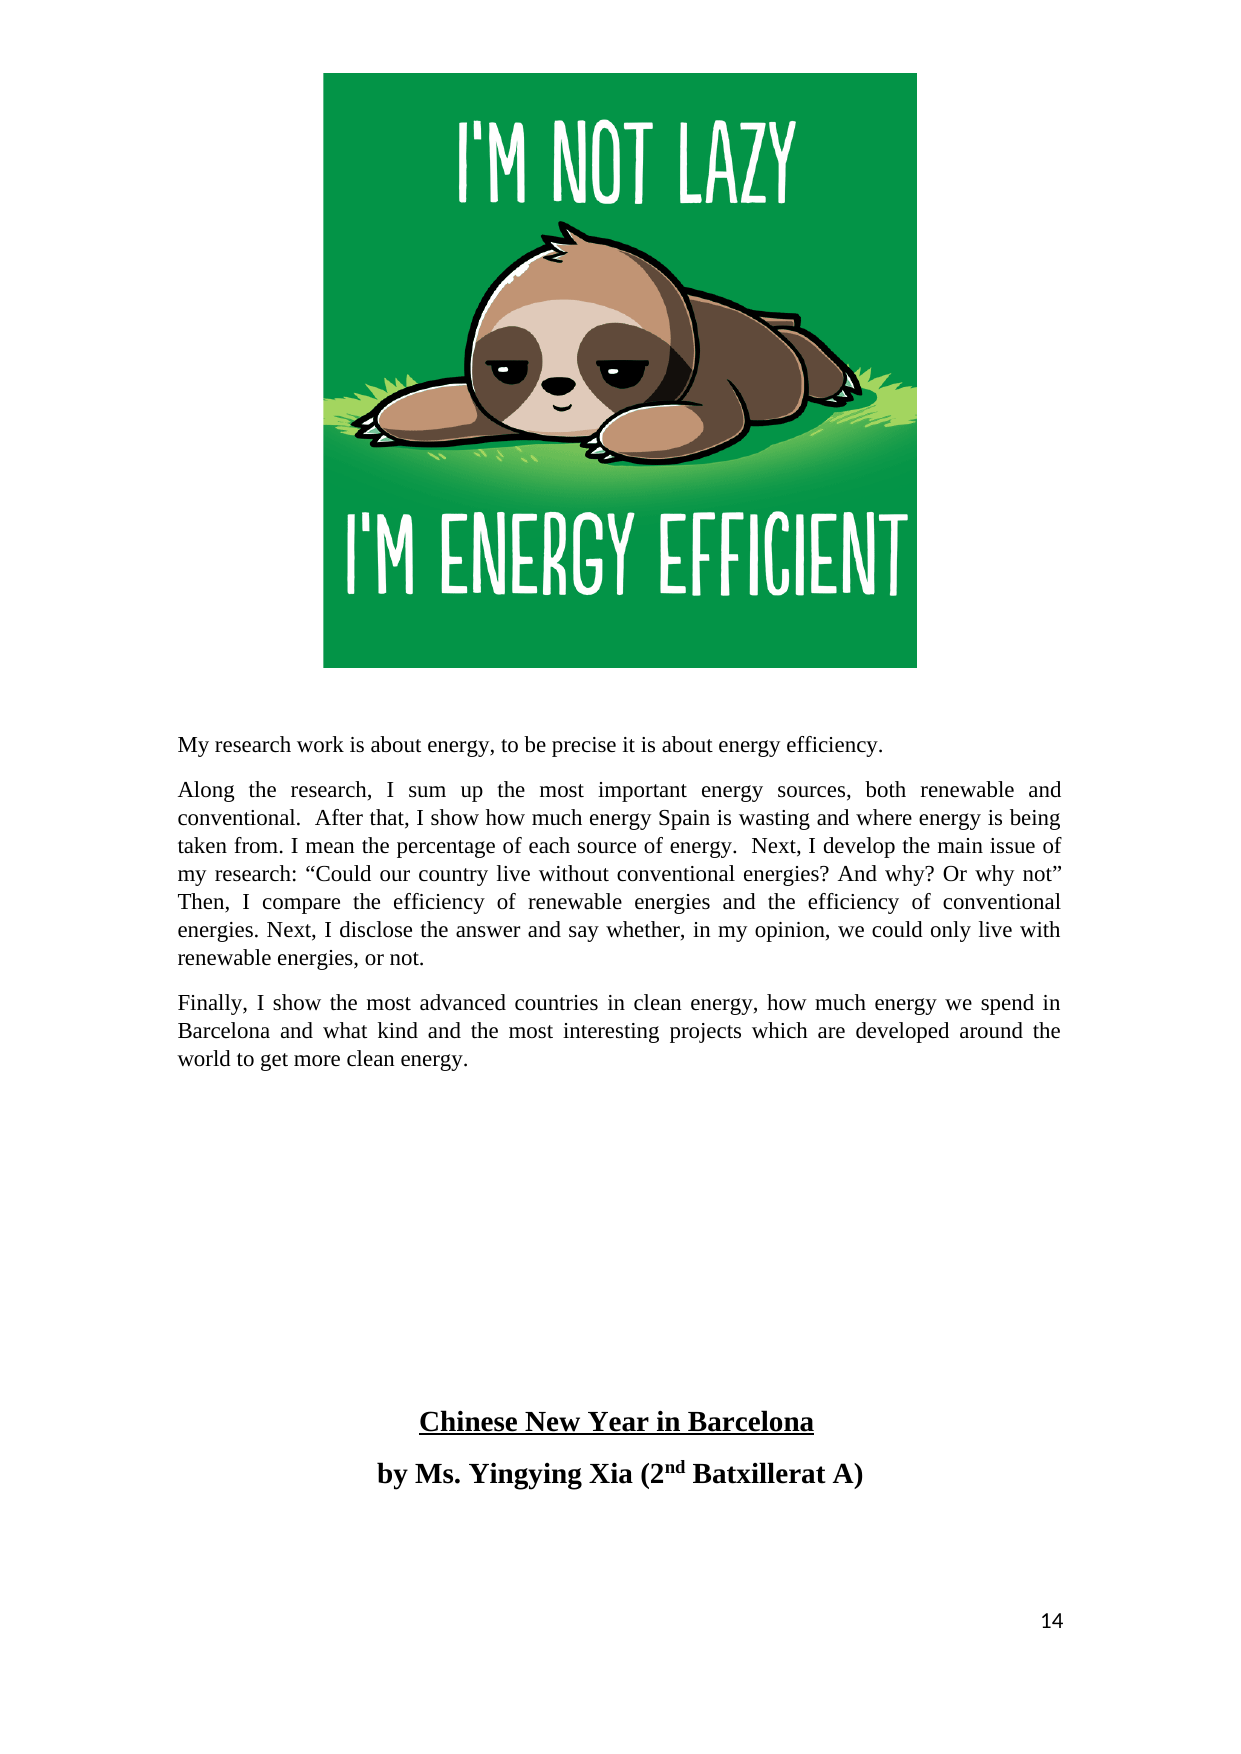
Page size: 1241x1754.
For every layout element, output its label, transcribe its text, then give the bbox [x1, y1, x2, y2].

text Chinese New Year in Barcelona [177, 1404, 1063, 1437]
text My research work is about energy, to be precise it is about energy efficiency. [177, 731, 1063, 757]
text Along the research, I sum up the most important energy sources, both renewable and conventional. After that, I show how much energy Spain is wasting and where energy is being taken from. I mean the percentage of each source of energy. Next, I develop the main issue of my research: “Could our country live without conventional energies? And why? Or why not” Then, I compare the efficiency of renewable energies and the efficiency of conventional energies. Next, I disclose the answer and say whether, in my opinion, we could only live with renewable energies, or not. [177, 776, 1063, 971]
text Finally, I show the most advanced countries in clean energy, how much energy we spend in Barcelona and what kind and the most interesting projects which are developed around the world to get more clean energy. [177, 989, 1063, 1072]
text by Ms. Yingying Xia (2nd Batxillerat A) [177, 1456, 1063, 1490]
